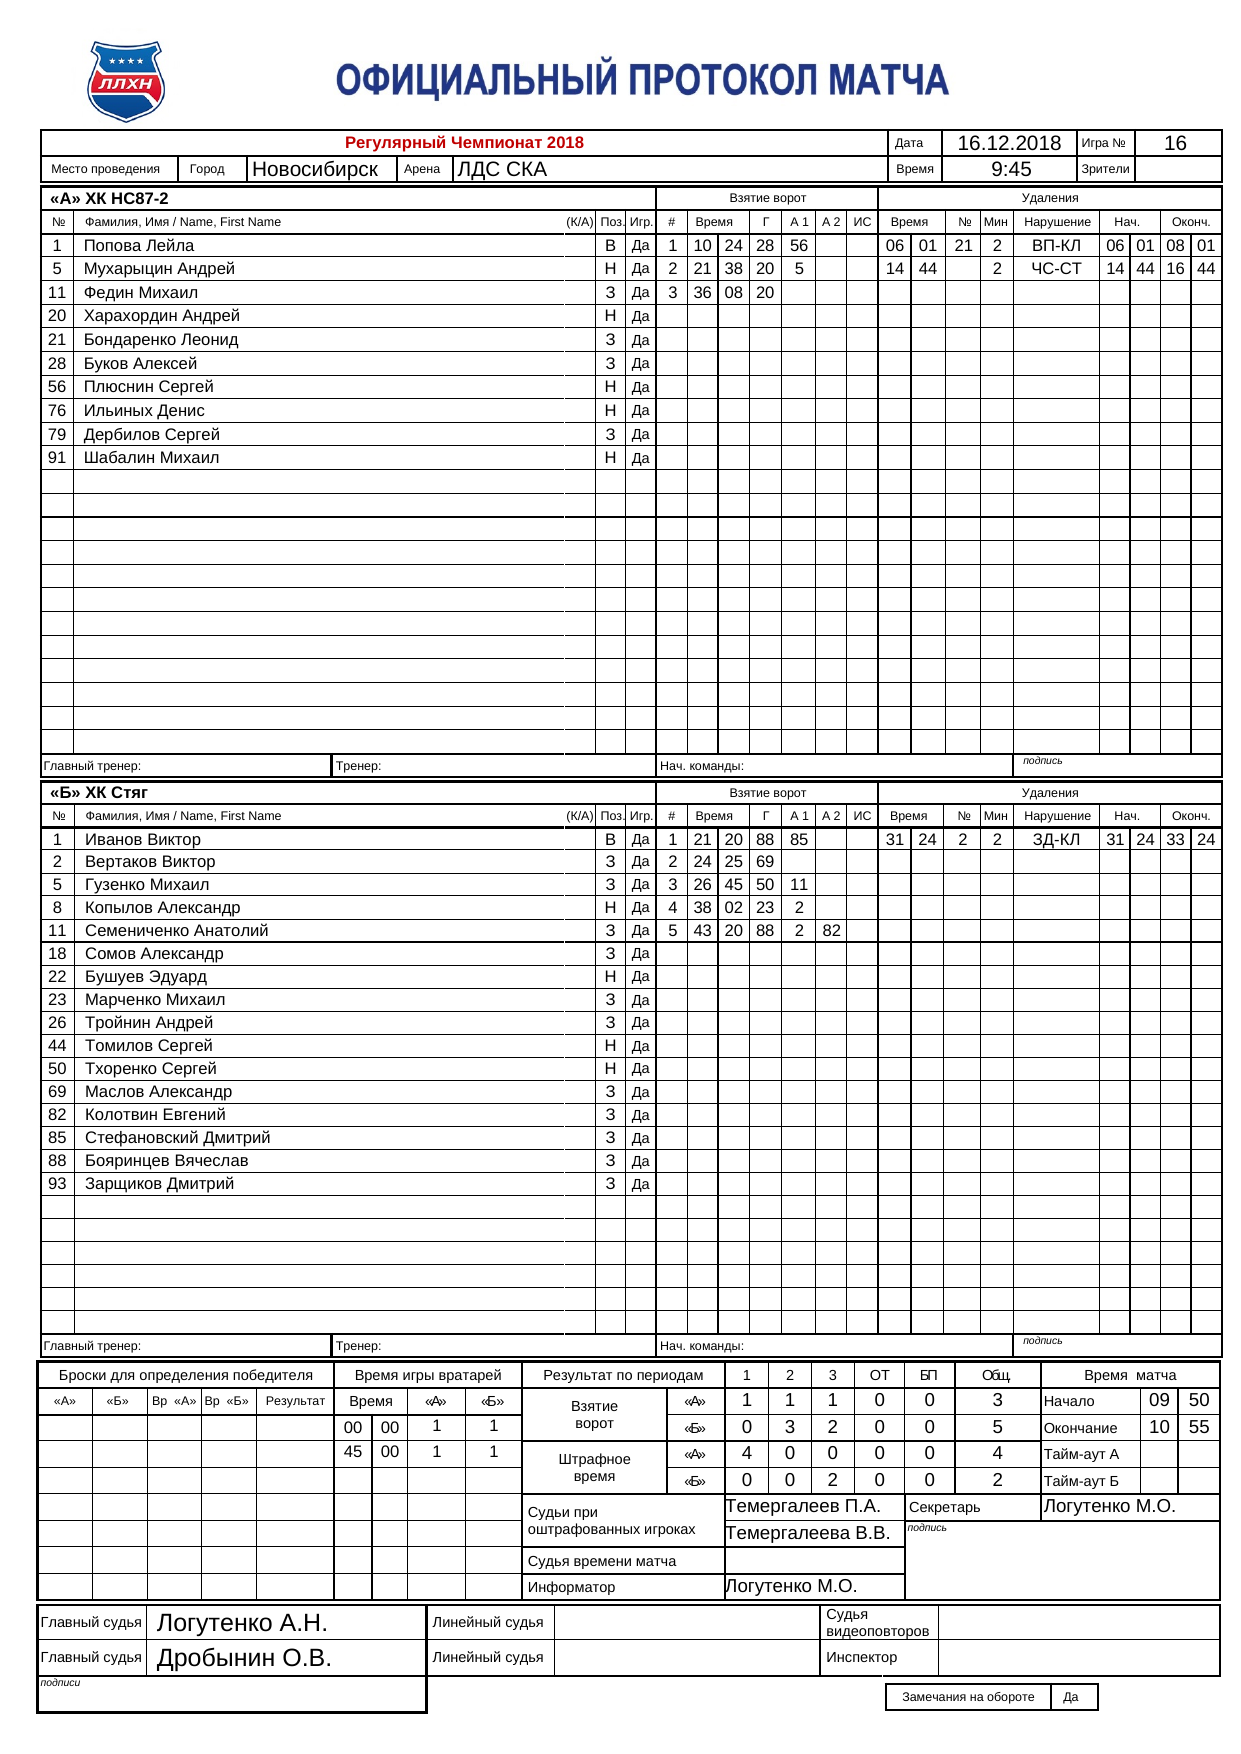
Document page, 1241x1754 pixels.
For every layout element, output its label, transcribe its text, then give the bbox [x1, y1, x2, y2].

table_cell [1100, 989, 1129, 1011]
table_cell [596, 588, 625, 611]
table_cell [657, 636, 687, 658]
table_cell [75, 1242, 564, 1264]
table_cell [657, 1196, 687, 1218]
table_cell [912, 376, 945, 398]
table_cell [946, 730, 980, 753]
table_cell [335, 1468, 371, 1493]
table_cell [719, 636, 749, 658]
table_cell [257, 1494, 333, 1520]
table_cell [719, 1265, 749, 1287]
table_cell [626, 541, 655, 564]
table_cell [1192, 305, 1221, 327]
table_cell [565, 1035, 595, 1057]
table_cell [1014, 565, 1099, 587]
table_header Удаления [879, 783, 1221, 803]
table_cell [782, 683, 815, 706]
table_cell [202, 1521, 256, 1546]
table_cell Вр «Б» [202, 1389, 256, 1413]
table_cell [944, 1104, 980, 1126]
table_cell 4 [657, 896, 687, 918]
table_cell [93, 1521, 147, 1546]
table_cell [596, 541, 625, 564]
table_cell [657, 966, 687, 987]
table_cell [1161, 1173, 1190, 1195]
table_cell [1131, 636, 1160, 658]
table_cell [688, 399, 717, 422]
table_cell [1131, 305, 1160, 327]
table_cell [39, 1521, 92, 1546]
table_cell Мин [981, 211, 1013, 233]
table_cell [688, 1173, 717, 1195]
table_cell [74, 565, 564, 587]
table_cell 23 [42, 989, 74, 1011]
table_cell [847, 588, 877, 611]
table_cell [816, 1035, 846, 1057]
table_cell [565, 612, 595, 634]
table_cell [657, 423, 687, 445]
table_cell [466, 1521, 521, 1546]
table_cell 01 [1131, 235, 1160, 256]
table_cell [1131, 541, 1160, 564]
table_cell [1161, 541, 1190, 564]
table_cell [944, 943, 980, 964]
table_cell Да [626, 281, 655, 303]
table_cell # [657, 211, 687, 233]
table_cell [847, 1150, 877, 1172]
table_cell [816, 1127, 846, 1149]
table_cell [1100, 943, 1129, 964]
table_cell [782, 1127, 815, 1149]
table_cell [1131, 1219, 1160, 1241]
table_cell [750, 1035, 781, 1057]
table_cell [42, 565, 73, 587]
table_cell [719, 730, 749, 753]
table_cell [1192, 612, 1221, 634]
table_cell [39, 1441, 92, 1467]
table_cell [1192, 683, 1221, 706]
table_cell [596, 730, 625, 753]
table_cell [1161, 683, 1190, 706]
table_cell [657, 943, 687, 964]
table_cell [148, 1574, 201, 1599]
table_cell В [596, 235, 625, 256]
table_cell 82 [816, 920, 846, 941]
table_cell [816, 707, 846, 729]
table_cell [750, 636, 781, 658]
table_cell [688, 494, 717, 516]
table_cell Н [596, 446, 625, 469]
table_cell [847, 494, 877, 516]
table_cell [782, 989, 815, 1011]
table_cell [257, 1574, 333, 1599]
table_cell Время [688, 805, 749, 826]
table_cell [596, 1311, 625, 1333]
table_cell ИС [847, 211, 877, 233]
table_cell [944, 966, 980, 987]
table_cell [750, 1242, 781, 1264]
table_cell 0 [769, 1442, 811, 1467]
table_cell [750, 1265, 781, 1287]
table_cell 44 [1192, 257, 1221, 280]
table_cell 5 [42, 874, 74, 895]
table_cell [782, 565, 815, 587]
table_cell [750, 989, 781, 1011]
table_cell [1192, 1150, 1221, 1172]
table_cell [946, 352, 980, 374]
table_cell [1192, 494, 1221, 516]
table_cell Информатор [523, 1575, 724, 1599]
table_cell [1014, 1265, 1099, 1287]
table_cell [75, 1311, 564, 1333]
table_cell 44 [42, 1035, 74, 1057]
table_cell Бондаренко Леонид [74, 328, 564, 351]
table_cell [847, 257, 877, 280]
table_cell [981, 588, 1013, 611]
table_cell Бояринцев Вячеслав [75, 1150, 564, 1172]
table_cell [1131, 423, 1160, 445]
table_cell Темергалеева В.В. [726, 1521, 904, 1546]
table_cell Нач. команды: [657, 755, 1012, 776]
table_cell [202, 1547, 256, 1573]
table_cell [657, 470, 687, 493]
table_cell Да [626, 874, 655, 895]
table_cell [944, 1288, 980, 1310]
table_cell [719, 966, 749, 987]
table_cell [626, 636, 655, 658]
table_cell [981, 1219, 1013, 1241]
table_cell [373, 1494, 407, 1520]
table_cell 85 [42, 1127, 74, 1149]
table_cell Нарушение [1014, 805, 1099, 826]
table_cell 2 [981, 257, 1013, 280]
table_cell [912, 399, 945, 422]
table_cell [657, 659, 687, 682]
table_cell [408, 1468, 465, 1493]
table_cell [1014, 1173, 1099, 1195]
table_cell [1014, 707, 1099, 729]
table_cell [719, 1058, 749, 1079]
table_cell [1161, 281, 1190, 303]
table_cell [688, 305, 717, 327]
table_header Да [1052, 1685, 1097, 1709]
table_cell 50 [1179, 1389, 1219, 1413]
table_cell [565, 707, 595, 729]
table_cell [1131, 730, 1160, 753]
table_cell [555, 1606, 819, 1639]
table_cell [466, 1468, 521, 1493]
table_cell [1100, 612, 1129, 634]
table_cell [466, 1494, 521, 1520]
table_cell [74, 659, 564, 682]
table_cell 1 [726, 1389, 768, 1413]
table_cell [719, 541, 749, 564]
table_cell [688, 730, 717, 753]
table_cell [688, 989, 717, 1011]
table_cell [847, 423, 877, 445]
table_cell [39, 1416, 92, 1440]
table_cell [782, 1104, 815, 1126]
table_cell [944, 850, 980, 872]
table_cell [847, 541, 877, 564]
table_cell 06 [1100, 235, 1129, 256]
table_cell 2 [956, 1468, 1040, 1493]
table_cell 02 [719, 896, 749, 918]
table_cell [565, 328, 595, 351]
table_cell [939, 1606, 1219, 1639]
table_cell [596, 470, 625, 493]
table_cell [1161, 494, 1190, 516]
table_cell [944, 989, 980, 1011]
table_cell [816, 1265, 846, 1287]
table_cell [879, 636, 910, 658]
table_cell [1100, 730, 1129, 753]
table_cell [1100, 683, 1129, 706]
table_cell [42, 588, 73, 611]
table_cell [93, 1494, 147, 1520]
table_cell Да [626, 829, 655, 849]
table_cell Логутенко М.О. [726, 1575, 904, 1599]
table_cell [74, 470, 564, 493]
table_cell [1131, 896, 1160, 918]
table_cell 4 [726, 1442, 768, 1467]
table_cell [565, 399, 595, 422]
table_cell [946, 328, 980, 351]
table_cell [688, 518, 717, 540]
table_cell [657, 305, 687, 327]
table_cell 4 [956, 1442, 1040, 1467]
table_header Общ. [956, 1363, 1040, 1387]
table_cell [1014, 1242, 1099, 1264]
table_cell [879, 352, 910, 374]
table_cell [1192, 446, 1221, 469]
table_cell [1100, 352, 1129, 374]
table_cell «А» [39, 1389, 92, 1413]
table_cell Тхоренко Сергей [75, 1058, 564, 1079]
table_cell [1161, 1265, 1190, 1287]
table_cell [726, 1548, 904, 1573]
table_cell [944, 920, 980, 941]
table_cell [1161, 636, 1190, 658]
table_cell [1161, 565, 1190, 587]
table_cell [816, 399, 846, 422]
table_cell [657, 1288, 687, 1310]
table_cell [42, 1242, 74, 1264]
table_cell З [596, 423, 625, 445]
table_cell [912, 1173, 943, 1195]
table_cell [847, 1058, 877, 1079]
table_header Результат по периодам [523, 1363, 724, 1387]
table_cell [1161, 850, 1190, 872]
table_cell [782, 1196, 815, 1218]
table_cell [202, 1574, 256, 1599]
table_cell [912, 281, 945, 303]
table_cell 16 [1161, 257, 1190, 280]
table_cell [912, 943, 943, 964]
table_cell 69 [750, 850, 781, 872]
table_cell [688, 1150, 717, 1172]
table_cell [816, 1219, 846, 1241]
table_cell [1192, 874, 1221, 895]
table_cell 85 [782, 829, 815, 849]
table_cell [944, 1058, 980, 1079]
table_cell [257, 1441, 333, 1467]
table_cell [719, 1150, 749, 1172]
table_cell [1192, 1242, 1221, 1264]
table_cell [816, 376, 846, 398]
table_cell [944, 874, 980, 895]
table_cell [565, 1265, 595, 1287]
table_cell Главный судья [39, 1606, 146, 1639]
table_cell Маслов Александр [75, 1081, 564, 1103]
table_cell [816, 494, 846, 516]
table_cell [1161, 1219, 1190, 1241]
table_cell [719, 1081, 749, 1103]
table_cell [688, 1012, 717, 1033]
table_cell [626, 707, 655, 729]
table_cell [816, 1311, 846, 1333]
table_cell 3 [769, 1415, 811, 1440]
table_cell [657, 1173, 687, 1195]
table_cell [944, 1081, 980, 1103]
table_cell Копылов Александр [75, 896, 564, 918]
table_cell [719, 376, 749, 398]
table_cell [93, 1441, 147, 1467]
table_cell [74, 707, 564, 729]
table_cell Нач. [1100, 805, 1160, 826]
table_cell Дробынин О.В. [147, 1640, 425, 1675]
table_cell [912, 446, 945, 469]
table_cell [688, 423, 717, 445]
table_cell [565, 659, 595, 682]
table_cell Колотвин Евгений [75, 1104, 564, 1126]
table_cell [1131, 1012, 1160, 1033]
table_cell [373, 1521, 407, 1546]
table_cell Тайм-аут А [1042, 1441, 1140, 1467]
table_cell [688, 1035, 717, 1057]
table_cell [1014, 446, 1099, 469]
table_cell 20 [719, 920, 749, 941]
table_cell [1161, 1242, 1190, 1264]
table_cell [912, 1265, 943, 1287]
table_cell [148, 1468, 201, 1493]
table_cell [1161, 470, 1190, 493]
table_cell [912, 1150, 943, 1172]
table_cell [1100, 565, 1129, 587]
table_cell [719, 612, 749, 634]
table_cell Взятие ворот [523, 1389, 666, 1440]
table_cell [782, 612, 815, 634]
table_cell [816, 1012, 846, 1033]
table_cell [847, 235, 877, 256]
table_cell [1161, 352, 1190, 374]
table_header 2 [769, 1363, 811, 1387]
table_cell [74, 494, 564, 516]
table_cell [657, 1104, 687, 1126]
table_cell [657, 588, 687, 611]
table_cell [1192, 636, 1221, 658]
table_cell [1014, 1081, 1099, 1103]
table_cell Да [626, 943, 655, 964]
table_cell [912, 612, 945, 634]
table_cell [816, 829, 846, 849]
table_cell [657, 1150, 687, 1172]
table_cell 8 [42, 896, 74, 918]
table_cell Иванов Виктор [75, 829, 564, 849]
table_cell [1100, 328, 1129, 351]
table_cell [1161, 920, 1190, 941]
table_cell [1192, 659, 1221, 682]
table_cell [565, 636, 595, 658]
table_cell [42, 612, 73, 634]
table_cell [782, 281, 815, 303]
table_cell [466, 1547, 521, 1573]
table_cell [1100, 446, 1129, 469]
table_cell З [596, 874, 625, 895]
table_cell [981, 1196, 1013, 1218]
table_cell [1014, 1311, 1099, 1333]
table_cell [750, 1058, 781, 1079]
table_cell [816, 1058, 846, 1079]
table_cell 22 [42, 966, 74, 987]
table_cell Время [879, 805, 943, 826]
table_cell [816, 518, 846, 540]
table_cell [1131, 1035, 1160, 1057]
table_cell [688, 683, 717, 706]
table_cell [912, 1035, 943, 1057]
table_cell 2 [981, 235, 1013, 256]
table_cell [42, 683, 73, 706]
table_cell [981, 1311, 1013, 1333]
table_cell [1014, 328, 1099, 351]
table_cell [565, 1104, 595, 1126]
table_cell З [596, 1127, 625, 1149]
table_cell Фамилия, Имя / Name, First Name [75, 805, 565, 826]
table_cell [816, 850, 846, 872]
table_cell [1161, 1058, 1190, 1079]
table_cell 23 [750, 896, 781, 918]
table_cell [565, 920, 595, 941]
table_cell [879, 470, 910, 493]
table_cell [1179, 1468, 1219, 1493]
table_cell [1014, 1104, 1099, 1126]
table_cell Зрители [1078, 157, 1134, 181]
table_cell [981, 446, 1013, 469]
table_cell [1014, 989, 1099, 1011]
table_cell Бушуев Эдуард [75, 966, 564, 987]
table_cell [1100, 659, 1129, 682]
table_cell [1014, 730, 1099, 753]
table_cell [981, 1035, 1013, 1057]
table_cell [944, 1311, 980, 1333]
table_cell [148, 1521, 201, 1546]
table_cell [912, 423, 945, 445]
table_cell [912, 850, 943, 872]
table_cell Вертаков Виктор [75, 850, 564, 872]
table_cell [782, 850, 815, 872]
table_cell Харахордин Андрей [74, 305, 564, 327]
table_cell Главный судья [39, 1640, 146, 1675]
table_cell [1014, 966, 1099, 987]
table_cell [782, 659, 815, 682]
table_cell З [596, 352, 625, 374]
table_cell [42, 1311, 74, 1333]
table_cell [93, 1547, 147, 1573]
table_cell [657, 1058, 687, 1079]
table_cell [657, 399, 687, 422]
table_cell [847, 1219, 877, 1241]
table_cell 0 [855, 1468, 904, 1493]
table_cell [1131, 612, 1160, 634]
table_cell 50 [750, 874, 781, 895]
table_cell Мин [981, 805, 1013, 826]
table_cell 31 [1100, 829, 1129, 849]
table_cell Да [626, 376, 655, 398]
table_cell [782, 1150, 815, 1172]
table_cell [1161, 989, 1190, 1011]
table_cell 24 [912, 829, 943, 849]
table_cell [750, 659, 781, 682]
table_cell [408, 1494, 465, 1520]
table_cell 1 [769, 1389, 811, 1413]
table_cell [1179, 1441, 1219, 1467]
table_cell [596, 494, 625, 516]
table_cell 3 [657, 874, 687, 895]
table_cell [1192, 1265, 1221, 1287]
table_cell [719, 1035, 749, 1057]
table_cell [1100, 1196, 1129, 1218]
table_cell [1131, 966, 1160, 987]
table_cell [39, 1494, 92, 1520]
table_cell [981, 683, 1013, 706]
table_cell «А» [668, 1389, 724, 1413]
table_cell [946, 446, 980, 469]
table_cell [944, 1150, 980, 1172]
table_cell [1014, 943, 1099, 964]
table_header Время матча [1042, 1363, 1219, 1387]
table_cell [1192, 1058, 1221, 1079]
table_cell [816, 446, 846, 469]
table_cell [335, 1494, 371, 1520]
table_cell [565, 966, 595, 987]
table_cell [1100, 1104, 1129, 1126]
table_cell [981, 966, 1013, 987]
table_cell [565, 1058, 595, 1079]
table_cell [879, 1288, 910, 1310]
table_cell [879, 1242, 910, 1264]
table_cell 0 [769, 1468, 811, 1493]
table_cell [750, 376, 781, 398]
table_cell Да [626, 1104, 655, 1126]
table_cell 0 [855, 1442, 904, 1467]
table_cell Нач. команды: [657, 1335, 1012, 1356]
table_cell [373, 1468, 407, 1493]
table_cell [565, 1173, 595, 1195]
table_cell [657, 1127, 687, 1149]
table_cell [879, 1012, 910, 1033]
table_cell Тренер: [333, 755, 655, 776]
table_cell [1131, 518, 1160, 540]
table_cell [816, 1173, 846, 1195]
table_cell [946, 659, 980, 682]
table_cell [1192, 281, 1221, 303]
table_cell [626, 1219, 655, 1241]
table_cell [816, 281, 846, 303]
table_cell [782, 1058, 815, 1079]
table_cell [657, 683, 687, 706]
table_cell [1100, 541, 1129, 564]
table_cell Логутенко М.О. [1042, 1495, 1219, 1520]
table_cell [1131, 494, 1160, 516]
table_cell [1014, 541, 1099, 564]
table_cell [944, 1265, 980, 1287]
table_cell [816, 636, 846, 658]
table_header Дата [889, 131, 941, 155]
table_cell [565, 305, 595, 327]
table_cell [1014, 470, 1099, 493]
table_cell [782, 518, 815, 540]
table_cell [626, 612, 655, 634]
table_cell [626, 588, 655, 611]
table_cell Н [596, 376, 625, 398]
table_cell З [596, 1012, 625, 1033]
table_cell [981, 707, 1013, 729]
table_cell [74, 636, 564, 658]
table_cell [1161, 1127, 1190, 1149]
table_cell 1 [657, 235, 687, 256]
table_cell Результат [257, 1389, 333, 1413]
table_cell Да [626, 1173, 655, 1195]
table_cell [565, 850, 595, 872]
table_cell [1131, 707, 1160, 729]
table_cell 38 [688, 896, 717, 918]
table_cell [879, 328, 910, 351]
table_cell [257, 1468, 333, 1493]
table_cell [688, 470, 717, 493]
table_cell [596, 1288, 625, 1310]
table_cell [1100, 494, 1129, 516]
table_cell [750, 588, 781, 611]
table_cell [816, 896, 846, 918]
table_cell [879, 659, 910, 682]
table_cell [1014, 659, 1099, 682]
table_header 1 [726, 1363, 768, 1387]
table_cell [847, 874, 877, 895]
table_cell 44 [912, 257, 945, 280]
table_cell Сомов Александр [75, 943, 564, 964]
table_cell [816, 730, 846, 753]
table_cell [879, 423, 910, 445]
table_header «Б» ХК Стяг [42, 783, 655, 803]
table_cell [750, 943, 781, 964]
table_cell [782, 966, 815, 987]
table_cell [981, 518, 1013, 540]
table_cell 0 [905, 1415, 954, 1440]
table_cell [981, 352, 1013, 374]
table_cell [847, 565, 877, 587]
table_cell [816, 352, 846, 374]
table_cell Главный тренер: [42, 755, 330, 776]
table_cell [335, 1521, 371, 1546]
table_cell [42, 636, 73, 658]
table_cell [879, 1081, 910, 1103]
table_cell [946, 257, 980, 280]
table_cell [1161, 1081, 1190, 1103]
table_cell Шабалин Михаил [74, 446, 564, 469]
table_cell [946, 565, 980, 587]
table_cell [981, 1012, 1013, 1033]
table_cell [1100, 1173, 1129, 1195]
table_cell [1014, 636, 1099, 658]
table_cell [565, 1081, 595, 1103]
table_cell 5 [657, 920, 687, 941]
table_cell Оконч. [1161, 805, 1221, 826]
table_cell Н [596, 399, 625, 422]
table_cell [1100, 1242, 1129, 1264]
table_cell [1131, 565, 1160, 587]
table_cell [782, 328, 815, 351]
table_cell [946, 281, 980, 303]
table_cell ЧС-СТ [1014, 257, 1099, 280]
table_cell [981, 896, 1013, 918]
table_cell 45 [719, 874, 749, 895]
table_cell [847, 470, 877, 493]
table_cell [626, 683, 655, 706]
table_cell Оконч. [1161, 211, 1221, 233]
table_cell [1192, 707, 1221, 729]
table_cell [750, 1311, 781, 1333]
table_cell [944, 896, 980, 918]
table_cell [688, 1265, 717, 1287]
table_cell [1161, 1104, 1190, 1126]
table_cell [596, 707, 625, 729]
table_cell [1192, 376, 1221, 398]
table_cell Зарщиков Дмитрий [75, 1173, 564, 1195]
table_cell [565, 423, 595, 445]
table_cell 0 [905, 1442, 954, 1467]
table_cell [719, 683, 749, 706]
table_cell [1014, 683, 1099, 706]
table_cell А 1 [782, 805, 815, 826]
table_cell [912, 518, 945, 540]
table_cell [719, 328, 749, 351]
table_cell [879, 565, 910, 587]
table_cell Да [626, 920, 655, 941]
table_cell З [596, 281, 625, 303]
table_cell [1100, 707, 1129, 729]
table_cell [1014, 494, 1099, 516]
table_cell [782, 943, 815, 964]
table_cell [1192, 989, 1221, 1011]
table_cell А 2 [816, 805, 846, 826]
table_cell 1 [466, 1416, 521, 1440]
table_cell [750, 446, 781, 469]
table_cell Да [626, 399, 655, 422]
table_cell [688, 565, 717, 587]
table_cell [912, 683, 945, 706]
table_cell [816, 235, 846, 256]
table_cell [847, 376, 877, 398]
table_cell [912, 1242, 943, 1264]
table_cell [565, 1242, 595, 1264]
table_cell [1136, 157, 1221, 181]
table_cell 01 [912, 235, 945, 256]
table_cell [1192, 1173, 1221, 1195]
table_cell [946, 470, 980, 493]
table_cell З [596, 850, 625, 872]
table_cell Семениченко Анатолий [75, 920, 564, 941]
table_cell Г [750, 805, 781, 826]
table_cell [688, 943, 717, 964]
table_cell [912, 305, 945, 327]
table_cell 1 [466, 1441, 521, 1467]
table_cell [1161, 966, 1190, 987]
table_cell [981, 920, 1013, 941]
table_cell [847, 707, 877, 729]
table_cell [879, 1311, 910, 1333]
table_cell [373, 1547, 407, 1573]
table_cell 11 [42, 281, 73, 303]
table_cell [688, 1196, 717, 1218]
table_cell 3 [657, 281, 687, 303]
table_cell 0 [726, 1415, 768, 1440]
table_cell 79 [42, 423, 73, 445]
table_cell [565, 376, 595, 398]
table_cell [42, 730, 73, 753]
table_cell [42, 1219, 74, 1241]
table_cell [565, 541, 595, 564]
table_cell Игр. [626, 211, 655, 233]
table_cell [1141, 1468, 1177, 1493]
table_cell [74, 541, 564, 564]
table_cell [750, 565, 781, 587]
table_cell [879, 683, 910, 706]
table_cell [93, 1468, 147, 1493]
table_cell Линейный судья [428, 1640, 554, 1675]
table_cell [879, 989, 910, 1011]
table_cell [981, 1058, 1013, 1079]
table_cell [981, 1288, 1013, 1310]
table_cell [912, 730, 945, 753]
table_cell [946, 376, 980, 398]
table_cell [847, 1127, 877, 1149]
table_cell [879, 707, 910, 729]
table_cell 88 [750, 920, 781, 941]
table_cell З [596, 328, 625, 351]
table_cell Инспектор [821, 1640, 938, 1675]
table_cell Мухарыцин Андрей [74, 257, 564, 280]
table_cell Да [626, 896, 655, 918]
table_cell [408, 1547, 465, 1573]
table_cell Да [626, 235, 655, 256]
table_cell [1014, 612, 1099, 634]
table_cell [879, 281, 910, 303]
table_cell 21 [688, 257, 717, 280]
table_cell Начало [1042, 1389, 1140, 1413]
table_cell Да [626, 1058, 655, 1079]
table_cell [946, 612, 980, 634]
table_cell [816, 305, 846, 327]
table_cell Город [179, 157, 246, 181]
table_cell [879, 850, 910, 872]
table_cell Марченко Михаил [75, 989, 564, 1011]
table_cell [1131, 1173, 1160, 1195]
table_cell [944, 1173, 980, 1195]
table_header Удаления [879, 188, 1221, 209]
table_cell [1192, 1081, 1221, 1103]
table_cell [981, 399, 1013, 422]
table_cell [1100, 1265, 1129, 1287]
table_cell [750, 494, 781, 516]
table_cell [688, 541, 717, 564]
table_cell [946, 305, 980, 327]
table_cell [657, 1081, 687, 1103]
table_cell 24 [1131, 829, 1160, 849]
table_cell Да [626, 1012, 655, 1033]
table_cell [657, 1311, 687, 1333]
table_cell Да [626, 352, 655, 374]
table_cell [202, 1416, 256, 1440]
table_cell [202, 1441, 256, 1467]
table_cell 14 [1100, 257, 1129, 280]
table_header Игра № [1078, 131, 1134, 155]
table_cell [879, 1196, 910, 1218]
table_cell [782, 376, 815, 398]
table_cell [657, 328, 687, 351]
table_cell [816, 1196, 846, 1218]
table_cell [1100, 1127, 1129, 1149]
table_cell [93, 1416, 147, 1440]
table_cell [981, 989, 1013, 1011]
table_cell # [657, 805, 687, 826]
table_cell [1192, 518, 1221, 540]
table_cell [944, 1219, 980, 1241]
table_cell [596, 518, 625, 540]
table_cell [1131, 1127, 1160, 1149]
table_cell [946, 683, 980, 706]
table_cell 0 [812, 1442, 854, 1467]
table_cell [257, 1547, 333, 1573]
table_cell [847, 612, 877, 634]
table_cell [565, 730, 595, 753]
table_cell [816, 1081, 846, 1103]
table_cell Г [750, 211, 781, 233]
table_cell Буков Алексей [74, 352, 564, 374]
table_cell [719, 1127, 749, 1149]
table_cell [912, 494, 945, 516]
table_cell [782, 494, 815, 516]
table_cell 2 [981, 829, 1013, 849]
table_cell [883, 1677, 1220, 1681]
picture [5, 28, 1179, 129]
table_cell [847, 896, 877, 918]
table_cell [1131, 1288, 1160, 1310]
table_cell [1131, 588, 1160, 611]
table_cell [782, 1012, 815, 1033]
table_cell 20 [750, 257, 781, 280]
table_cell [1192, 1035, 1221, 1057]
table_cell [750, 328, 781, 351]
table_cell [657, 989, 687, 1011]
table_cell 20 [42, 305, 73, 327]
table_cell [847, 305, 877, 327]
table_cell [719, 1012, 749, 1033]
table_cell 43 [688, 920, 717, 941]
table_cell [1131, 850, 1160, 872]
table_header Время игры вратарей [335, 1363, 521, 1387]
table_cell Ильиных Денис [74, 399, 564, 422]
table_cell [1192, 730, 1221, 753]
table_cell [148, 1441, 201, 1467]
table_cell Да [626, 1127, 655, 1149]
table_cell [879, 588, 910, 611]
table_cell 1 [657, 829, 687, 849]
table_cell [626, 1196, 655, 1218]
table_cell [39, 1574, 92, 1599]
table_cell [912, 874, 943, 895]
table_cell [657, 494, 687, 516]
table_cell [847, 920, 877, 941]
table_cell [1014, 896, 1099, 918]
table_cell [1100, 305, 1129, 327]
table_cell [657, 376, 687, 398]
table_cell [1192, 1311, 1221, 1333]
table_cell [688, 1104, 717, 1126]
table_cell [596, 612, 625, 634]
table_cell [946, 423, 980, 445]
table_cell [912, 989, 943, 1011]
table_cell [1014, 920, 1099, 941]
table_cell 44 [1131, 257, 1160, 280]
table_cell [879, 1265, 910, 1287]
table_cell [1014, 874, 1099, 895]
table_cell 2 [812, 1468, 854, 1493]
table_cell [750, 1012, 781, 1033]
table_cell 26 [42, 1012, 74, 1033]
table_cell [847, 328, 877, 351]
table_cell Окончание [1042, 1415, 1140, 1440]
table_cell 11 [782, 874, 815, 895]
table_cell [688, 1311, 717, 1333]
table_cell [565, 1150, 595, 1172]
table_cell [816, 612, 846, 634]
table_cell [847, 446, 877, 469]
table_cell [1161, 328, 1190, 351]
table_cell З [596, 1081, 625, 1103]
table_cell В [596, 829, 625, 849]
table_cell [879, 518, 910, 540]
table_cell [981, 1265, 1013, 1287]
table_cell [1192, 588, 1221, 611]
table_cell [750, 1104, 781, 1126]
table_cell [565, 281, 595, 303]
table_cell [42, 1288, 74, 1310]
table_cell Главный тренер: [42, 1335, 330, 1356]
table_cell [1131, 874, 1160, 895]
table_cell [944, 1242, 980, 1264]
table_cell [750, 1127, 781, 1149]
table_cell [782, 446, 815, 469]
table_cell 1 [42, 829, 74, 849]
table_cell [596, 636, 625, 658]
table_cell [257, 1521, 333, 1546]
table_cell [719, 399, 749, 422]
table_cell [879, 920, 910, 941]
table_cell [626, 1265, 655, 1287]
table_cell 0 [905, 1468, 954, 1493]
table_cell [1192, 943, 1221, 964]
table_cell [335, 1574, 371, 1599]
table_cell [688, 636, 717, 658]
table_cell [565, 1311, 595, 1333]
table_cell [750, 352, 781, 374]
table_cell [719, 1196, 749, 1218]
table_cell [847, 1242, 877, 1264]
table_cell 88 [42, 1150, 74, 1172]
table_cell (К/А) [565, 805, 595, 826]
table_cell [1014, 1127, 1099, 1149]
table_cell [944, 1127, 980, 1149]
table_cell «А» [408, 1389, 465, 1413]
table_cell [879, 1104, 910, 1126]
table_cell [750, 470, 781, 493]
table_cell [466, 1574, 521, 1599]
table_cell Н [596, 305, 625, 327]
table_cell [981, 1104, 1013, 1126]
table_cell [782, 636, 815, 658]
table_cell [626, 1311, 655, 1333]
table_cell [565, 896, 595, 918]
table_cell [657, 518, 687, 540]
table_cell [847, 1012, 877, 1033]
table_cell Да [626, 1150, 655, 1172]
table_cell [847, 989, 877, 1011]
table_cell [1100, 966, 1129, 987]
table_cell [688, 612, 717, 634]
table_cell (К/А) [565, 211, 595, 233]
table_cell 56 [42, 376, 73, 398]
table_cell 55 [1179, 1415, 1219, 1440]
table_cell 3 [956, 1389, 1040, 1413]
table_cell [1100, 850, 1129, 872]
table_cell [202, 1494, 256, 1520]
table_cell [782, 1081, 815, 1103]
table_cell [257, 1416, 333, 1440]
table_cell Н [596, 257, 625, 280]
table_cell 2 [657, 850, 687, 872]
table_cell [657, 1219, 687, 1241]
table_cell [596, 1242, 625, 1264]
table_header ОТ [855, 1363, 904, 1387]
table_cell [1100, 1081, 1129, 1103]
table_cell Да [626, 966, 655, 987]
table_cell 69 [42, 1081, 74, 1103]
table_cell [565, 1127, 595, 1149]
table_cell [1161, 707, 1190, 729]
table_cell З [596, 989, 625, 1011]
table_cell [1192, 1104, 1221, 1126]
table_cell подпись [906, 1522, 1219, 1599]
table_cell [1131, 352, 1160, 374]
table_cell [719, 518, 749, 540]
table_cell [946, 541, 980, 564]
table_cell [1131, 943, 1160, 964]
table_cell [879, 1035, 910, 1057]
table_cell [750, 683, 781, 706]
table_cell [565, 352, 595, 374]
table_cell [879, 1173, 910, 1195]
table_cell [847, 730, 877, 753]
table_cell [1161, 1288, 1190, 1310]
table_cell [1192, 920, 1221, 941]
table_cell [688, 328, 717, 351]
table_cell [816, 1104, 846, 1126]
table_cell [688, 1127, 717, 1149]
table_cell [1131, 446, 1160, 469]
table_header БП [905, 1363, 954, 1387]
table_cell [75, 1219, 564, 1241]
table_cell 20 [750, 281, 781, 303]
table_cell [981, 494, 1013, 516]
table_cell Штрафное время [523, 1442, 666, 1493]
table_cell [596, 683, 625, 706]
table_cell подпись [1014, 1335, 1221, 1356]
table_cell [1100, 470, 1129, 493]
table_cell [719, 1104, 749, 1126]
table_cell [626, 470, 655, 493]
table_cell [1192, 850, 1221, 872]
table_cell [750, 730, 781, 753]
table_cell «Б» [93, 1389, 147, 1413]
table_cell [879, 1219, 910, 1241]
table_cell [750, 707, 781, 729]
table_cell [719, 1219, 749, 1241]
table_cell 2 [944, 829, 980, 849]
table_cell Логутенко А.Н. [147, 1606, 425, 1639]
table_cell Время [879, 211, 945, 233]
table_cell [626, 518, 655, 540]
table_cell [750, 1288, 781, 1310]
table_cell [847, 1288, 877, 1310]
table_cell [565, 1288, 595, 1310]
table_cell Вр «А» [148, 1389, 201, 1413]
table_cell [719, 989, 749, 1011]
table_cell 10 [688, 235, 717, 256]
table_cell [750, 1219, 781, 1241]
table_cell 14 [879, 257, 910, 280]
table_cell [782, 730, 815, 753]
table_cell [565, 494, 595, 516]
table_cell 93 [42, 1173, 74, 1195]
table_cell [1014, 1219, 1099, 1241]
table_cell [946, 399, 980, 422]
table_cell [782, 1242, 815, 1264]
table_cell [565, 235, 595, 256]
table_cell [42, 518, 73, 540]
table_cell [912, 896, 943, 918]
table_cell Н [596, 1035, 625, 1057]
table_cell [816, 1242, 846, 1264]
table_cell [847, 281, 877, 303]
table_cell Тренер: [333, 1335, 655, 1356]
table_cell [657, 565, 687, 587]
table_cell 2 [657, 257, 687, 280]
table_cell 5 [956, 1415, 1040, 1440]
table_cell [1099, 1682, 1220, 1711]
table_cell [847, 683, 877, 706]
table_cell [847, 829, 877, 849]
table_cell [1100, 1058, 1129, 1079]
table_cell [912, 1081, 943, 1103]
table_cell [719, 446, 749, 469]
table_cell 2 [782, 896, 815, 918]
table_cell [1014, 423, 1099, 445]
table_cell Судья видеоповторов [821, 1606, 938, 1639]
table_cell [816, 874, 846, 895]
table_cell 28 [750, 235, 781, 256]
table_cell [1014, 1058, 1099, 1079]
table_cell [981, 636, 1013, 658]
table_cell [42, 659, 73, 682]
table_cell [1161, 874, 1190, 895]
table_cell [879, 943, 910, 964]
table_cell [782, 1311, 815, 1333]
table_cell [335, 1547, 371, 1573]
table_cell [719, 659, 749, 682]
table_cell [879, 376, 910, 398]
table_cell [782, 399, 815, 422]
table_cell [1131, 328, 1160, 351]
table_cell [1192, 966, 1221, 987]
table_cell [912, 1288, 943, 1310]
table_cell [42, 1265, 74, 1287]
table_cell 91 [42, 446, 73, 469]
table_cell «Б » [466, 1389, 521, 1413]
table_cell [1100, 1288, 1129, 1310]
table_cell [847, 352, 877, 374]
table_cell [428, 1677, 882, 1711]
table_cell [688, 1081, 717, 1103]
table_cell [912, 352, 945, 374]
table_cell [912, 588, 945, 611]
table_cell [565, 446, 595, 469]
table_cell [1131, 1104, 1160, 1126]
table_cell подпись [1014, 755, 1221, 776]
table_cell [981, 423, 1013, 445]
table_cell Фамилия, Имя / Name, First Name [74, 211, 565, 233]
table_cell [1131, 376, 1160, 398]
table_cell [750, 1081, 781, 1103]
table_cell [1192, 328, 1221, 351]
table_cell [782, 1265, 815, 1287]
table_cell [657, 1035, 687, 1057]
table_cell [565, 518, 595, 540]
table_cell 0 [855, 1389, 904, 1413]
table_cell [981, 850, 1013, 872]
table_cell [946, 494, 980, 516]
table_cell 21 [42, 328, 73, 351]
table_cell [1192, 896, 1221, 918]
table_cell Федин Михаил [74, 281, 564, 303]
table_cell [42, 707, 73, 729]
table_cell Да [626, 1035, 655, 1057]
table_cell 2 [782, 920, 815, 941]
table_cell [657, 352, 687, 374]
table_cell [75, 1265, 564, 1287]
table_cell [1100, 920, 1129, 941]
table_cell [719, 1242, 749, 1264]
table_cell [782, 352, 815, 374]
table_cell ЗД-КЛ [1014, 829, 1099, 849]
table_cell Дербилов Сергей [74, 423, 564, 445]
table_cell [981, 612, 1013, 634]
table_cell [912, 1058, 943, 1079]
table_cell [912, 541, 945, 564]
table_cell ВП-КЛ [1014, 235, 1099, 256]
table_cell [816, 943, 846, 964]
table_cell 88 [750, 829, 781, 849]
table_cell [782, 1288, 815, 1310]
table_cell подписи [39, 1677, 425, 1711]
table_cell [408, 1521, 465, 1546]
table_cell [408, 1574, 465, 1599]
table_cell [946, 636, 980, 658]
table_cell 10 [1141, 1415, 1177, 1440]
table_cell [847, 1035, 877, 1057]
table_cell [1014, 399, 1099, 422]
table_cell [981, 730, 1013, 753]
table_cell [782, 1219, 815, 1241]
table_cell [1161, 1196, 1190, 1218]
table_cell [1100, 874, 1129, 895]
table_cell [1161, 518, 1190, 540]
table_cell Да [626, 305, 655, 327]
table_cell Время [889, 157, 941, 181]
table_cell [782, 1035, 815, 1057]
table_cell [74, 518, 564, 540]
table_cell [847, 850, 877, 872]
table_cell Н [596, 1058, 625, 1079]
table_cell [847, 636, 877, 658]
table_cell [944, 1196, 980, 1218]
table_cell [750, 1150, 781, 1172]
table_cell 1 [812, 1389, 854, 1413]
table_cell [74, 612, 564, 634]
table_cell [879, 874, 910, 895]
table_cell 1 [42, 235, 73, 256]
table_cell [42, 1196, 74, 1218]
table_cell [202, 1468, 256, 1493]
table_cell [688, 352, 717, 374]
table_cell [565, 1219, 595, 1241]
table_cell [981, 874, 1013, 895]
table_cell [74, 730, 564, 753]
table_cell З [596, 920, 625, 941]
table_cell [912, 707, 945, 729]
table_cell [981, 1173, 1013, 1195]
table_cell [565, 1012, 595, 1033]
table_cell 1 [408, 1416, 465, 1440]
table_cell [879, 1058, 910, 1079]
table_cell [565, 1196, 595, 1218]
table_cell ИС [847, 805, 877, 826]
table_header Замечания на обороте [887, 1685, 1050, 1709]
table_cell [1100, 1150, 1129, 1172]
table_cell [1161, 399, 1190, 422]
table_cell [981, 305, 1013, 327]
table_cell [596, 565, 625, 587]
table_cell 45 [335, 1441, 371, 1467]
table_cell [565, 829, 595, 849]
table_cell [1161, 896, 1190, 918]
table_cell Н [596, 896, 625, 918]
table_cell [688, 1242, 717, 1264]
table_cell [626, 1242, 655, 1264]
table_cell [1141, 1441, 1177, 1467]
table_cell [688, 1288, 717, 1310]
table_cell [1161, 1311, 1190, 1333]
table_cell [879, 305, 910, 327]
table_cell [719, 943, 749, 964]
table_cell ЛДС СКА [454, 157, 887, 181]
table_cell [750, 1196, 781, 1218]
table_cell [1161, 588, 1190, 611]
table_cell [148, 1494, 201, 1520]
table_cell [565, 565, 595, 587]
table_cell Линейный судья [428, 1606, 554, 1639]
table_cell [75, 1196, 564, 1218]
table_cell [1192, 352, 1221, 374]
table_cell [1192, 1012, 1221, 1033]
table_cell [1131, 659, 1160, 682]
table_cell [1131, 920, 1160, 941]
table_cell [879, 896, 910, 918]
table_cell [1131, 1081, 1160, 1103]
table_cell [93, 1574, 147, 1599]
table_cell 0 [905, 1389, 954, 1413]
table_cell [1014, 376, 1099, 398]
table_cell [1100, 423, 1129, 445]
table_cell [879, 541, 910, 564]
table_cell З [596, 943, 625, 964]
table_cell [1131, 399, 1160, 422]
table_cell [912, 565, 945, 587]
table_cell 24 [1192, 829, 1221, 849]
table_cell [912, 966, 943, 987]
table_cell [719, 352, 749, 374]
table_cell 24 [688, 850, 717, 872]
table_cell [1014, 1150, 1099, 1172]
table_cell [816, 1150, 846, 1172]
table_cell [1100, 281, 1129, 303]
table_cell [657, 612, 687, 634]
table_cell [719, 707, 749, 729]
table_cell [750, 518, 781, 540]
table_cell 01 [1192, 235, 1221, 256]
table_cell [1161, 423, 1190, 445]
table_cell [816, 989, 846, 1011]
table_cell [565, 943, 595, 964]
table_cell 33 [1161, 829, 1190, 849]
table_cell [688, 588, 717, 611]
table_cell З [596, 1173, 625, 1195]
table_cell [912, 328, 945, 351]
table_cell Время [688, 211, 749, 233]
table_cell [782, 588, 815, 611]
table_cell [626, 730, 655, 753]
table_cell 20 [719, 829, 749, 849]
table_cell [148, 1547, 201, 1573]
table_cell [1131, 1058, 1160, 1079]
table_cell 06 [879, 235, 910, 256]
table_cell [847, 399, 877, 422]
table_cell [1100, 1311, 1129, 1333]
table_cell Поз. [596, 805, 625, 826]
table_cell [981, 565, 1013, 587]
table_cell [816, 328, 846, 351]
table_cell [912, 1219, 943, 1241]
table_cell [719, 494, 749, 516]
table_header Взятие ворот [657, 783, 877, 803]
table_cell Игр. [626, 805, 655, 826]
table_cell [74, 588, 564, 611]
table_cell Судьи при оштрафованных игроках [523, 1495, 724, 1546]
table_cell [847, 1196, 877, 1218]
table_cell [74, 683, 564, 706]
table_cell [657, 707, 687, 729]
table_cell Да [626, 423, 655, 445]
table_cell Томилов Сергей [75, 1035, 564, 1057]
table_header 3 [812, 1363, 854, 1387]
table_cell [1014, 588, 1099, 611]
table_cell [1161, 305, 1190, 327]
table_cell [719, 470, 749, 493]
table_cell [1100, 588, 1129, 611]
table_cell [946, 518, 980, 540]
table_cell [750, 541, 781, 564]
table_cell [782, 541, 815, 564]
table_cell [1161, 612, 1190, 634]
table_cell [1100, 1035, 1129, 1057]
table_cell [657, 1012, 687, 1033]
table_cell [42, 541, 73, 564]
table_cell А 2 [816, 211, 846, 233]
table_cell № [42, 805, 74, 826]
table_cell [39, 1468, 92, 1493]
table_cell [981, 281, 1013, 303]
table_cell [879, 1150, 910, 1172]
table_cell [981, 659, 1013, 682]
table_cell [981, 1150, 1013, 1172]
table_cell [816, 683, 846, 706]
table_cell Темергалеев П.А. [726, 1495, 904, 1520]
table_cell «Б» [668, 1415, 724, 1440]
table_cell [688, 659, 717, 682]
table_cell [1014, 1012, 1099, 1033]
table_cell [1161, 1012, 1190, 1033]
table_cell Да [626, 1081, 655, 1103]
table_cell [816, 470, 846, 493]
table_cell 76 [42, 399, 73, 422]
table_cell [1014, 518, 1099, 540]
table_cell Нач. [1100, 211, 1160, 233]
table_cell [912, 470, 945, 493]
table_cell [148, 1416, 201, 1440]
table_cell [1192, 1127, 1221, 1149]
table_cell Гузенко Михаил [75, 874, 564, 895]
table_cell 24 [719, 235, 749, 256]
table_cell 00 [335, 1416, 371, 1440]
table_cell Место проведения [42, 157, 177, 181]
table_cell Арена [398, 157, 452, 181]
table_cell [719, 565, 749, 587]
table_cell [1192, 423, 1221, 445]
table_cell [912, 1104, 943, 1126]
table_cell 36 [688, 281, 717, 303]
table_cell 00 [373, 1416, 407, 1440]
table_cell 56 [782, 235, 815, 256]
table_cell [565, 874, 595, 895]
table_cell «Б» [668, 1468, 724, 1493]
table_cell 08 [1161, 235, 1190, 256]
table_cell [879, 612, 910, 634]
table_cell [816, 1288, 846, 1310]
table_cell Новосибирск [248, 157, 396, 181]
table_cell [944, 1012, 980, 1033]
table_header 16.12.2018 [943, 131, 1076, 155]
table_cell [847, 1104, 877, 1126]
table_cell № [42, 211, 73, 233]
table_cell [626, 494, 655, 516]
table_cell [879, 730, 910, 753]
table_cell [657, 541, 687, 564]
table_cell [1131, 281, 1160, 303]
table_cell [1014, 1288, 1099, 1310]
table_cell [565, 257, 595, 280]
table_cell [565, 989, 595, 1011]
table_cell [596, 1265, 625, 1287]
table_cell [750, 966, 781, 987]
table_cell [596, 1196, 625, 1218]
table_cell [912, 1311, 943, 1333]
table_cell Судья времени матча [523, 1548, 724, 1573]
table_cell [1014, 1196, 1099, 1218]
table_cell [847, 966, 877, 987]
table_cell [847, 943, 877, 964]
table_cell [626, 1288, 655, 1310]
table_cell [981, 541, 1013, 564]
table_cell [981, 1081, 1013, 1103]
table_cell [782, 423, 815, 445]
table_cell [596, 1219, 625, 1241]
table_cell [912, 920, 943, 941]
table_cell [1131, 1150, 1160, 1172]
table_cell [719, 1288, 749, 1310]
table_header Взятие ворот [657, 188, 877, 209]
table_cell 21 [688, 829, 717, 849]
table_cell [1192, 1219, 1221, 1241]
table_cell [847, 518, 877, 540]
table_cell Время [335, 1389, 407, 1413]
table_cell 25 [719, 850, 749, 872]
table_cell З [596, 1150, 625, 1172]
table_cell [1014, 352, 1099, 374]
table_cell [373, 1574, 407, 1599]
table_cell [719, 1173, 749, 1195]
table_cell 0 [726, 1468, 768, 1493]
table_cell № [944, 805, 980, 826]
table_cell [750, 612, 781, 634]
table_cell Поз. [596, 211, 625, 233]
table_header Регулярный Чемпионат 2018 [42, 131, 887, 155]
table_cell Тройнин Андрей [75, 1012, 564, 1033]
table_cell [688, 446, 717, 469]
table_cell [750, 305, 781, 327]
table_cell [1161, 1035, 1190, 1057]
table_cell [42, 494, 73, 516]
table_cell [1100, 896, 1129, 918]
table_cell [782, 305, 815, 327]
table_cell [1161, 1150, 1190, 1172]
table_cell «А» [668, 1442, 724, 1467]
table_cell [657, 1242, 687, 1264]
table_cell [1161, 376, 1190, 398]
table_cell [75, 1288, 564, 1310]
table_cell [847, 1265, 877, 1287]
table_cell [939, 1640, 1219, 1675]
table_cell [782, 470, 815, 493]
table_cell 9:45 [943, 157, 1076, 181]
table_cell Да [626, 446, 655, 469]
table_cell [847, 1311, 877, 1333]
table_cell 31 [879, 829, 910, 849]
table_cell [750, 1173, 781, 1195]
table_cell 50 [42, 1058, 74, 1079]
table_cell [719, 1311, 749, 1333]
table_cell [555, 1640, 819, 1675]
table_cell [719, 588, 749, 611]
table_cell [719, 305, 749, 327]
table_cell [657, 446, 687, 469]
table_cell [912, 1012, 943, 1033]
table_cell 18 [42, 943, 74, 964]
table_cell [879, 494, 910, 516]
table_cell [1100, 399, 1129, 422]
table_cell Да [626, 257, 655, 280]
table_cell [1014, 305, 1099, 327]
table_cell [816, 588, 846, 611]
table_cell 1 [408, 1441, 465, 1467]
table_cell [1192, 399, 1221, 422]
table_cell А 1 [782, 211, 815, 233]
table_cell [1161, 943, 1190, 964]
table_cell [1100, 1012, 1129, 1033]
table_cell 21 [946, 235, 980, 256]
table_cell № [946, 211, 980, 233]
table_cell [1131, 1196, 1160, 1218]
table_cell Да [626, 850, 655, 872]
table_cell [847, 659, 877, 682]
table_cell [750, 399, 781, 422]
table_cell 38 [719, 257, 749, 280]
table_cell [1131, 1265, 1160, 1287]
table_cell 5 [42, 257, 73, 280]
table_cell [1100, 518, 1129, 540]
table_cell [1131, 1242, 1160, 1264]
table_cell [1161, 659, 1190, 682]
table_cell [688, 1058, 717, 1079]
table_cell Плюснин Сергей [74, 376, 564, 398]
table_cell Секретарь [906, 1495, 1040, 1520]
table_header «А» ХК HC87-2 [42, 188, 655, 209]
table_cell [1014, 1035, 1099, 1057]
table_cell [816, 541, 846, 564]
table_cell [657, 1265, 687, 1287]
table_cell [816, 966, 846, 987]
table_cell [750, 423, 781, 445]
table_cell З [596, 1104, 625, 1126]
table_cell [944, 1035, 980, 1057]
table_cell [1100, 1219, 1129, 1241]
table_cell Стефановский Дмитрий [75, 1127, 564, 1149]
table_cell [1131, 683, 1160, 706]
table_cell [816, 257, 846, 280]
table_header Броски для определения победителя [39, 1363, 333, 1387]
table_cell Да [626, 989, 655, 1011]
table_cell [946, 707, 980, 729]
table_cell [688, 966, 717, 987]
table_cell [816, 423, 846, 445]
table_cell 28 [42, 352, 73, 374]
table_cell [657, 730, 687, 753]
table_cell [39, 1547, 92, 1573]
table_cell 11 [42, 920, 74, 941]
table_cell [981, 376, 1013, 398]
table_cell [847, 1173, 877, 1195]
table_cell [1161, 446, 1190, 469]
table_cell Тайм-аут Б [1042, 1468, 1140, 1493]
table_cell 5 [782, 257, 815, 280]
table_cell [981, 1242, 1013, 1264]
table_cell [596, 659, 625, 682]
table_cell 0 [855, 1415, 904, 1440]
table_cell [816, 565, 846, 587]
table_cell [912, 1196, 943, 1218]
table_cell [565, 470, 595, 493]
table_cell [1192, 1288, 1221, 1310]
table_cell [42, 470, 73, 493]
table_cell [981, 1127, 1013, 1149]
table_cell [688, 1219, 717, 1241]
table_cell [782, 1173, 815, 1195]
table_cell Да [626, 328, 655, 351]
table_cell [879, 1127, 910, 1149]
table_cell Н [596, 966, 625, 987]
table_cell [912, 636, 945, 658]
table_cell [879, 399, 910, 422]
table_cell [1192, 541, 1221, 564]
table_cell [879, 966, 910, 987]
table_cell [626, 659, 655, 682]
table_cell [912, 1127, 943, 1149]
table_header 16 [1136, 131, 1221, 155]
table_cell 00 [373, 1441, 407, 1467]
table_cell [719, 423, 749, 445]
table_cell [1192, 470, 1221, 493]
table_cell [946, 588, 980, 611]
table_cell [981, 328, 1013, 351]
table_cell [688, 707, 717, 729]
table_cell Нарушение [1014, 211, 1099, 233]
table_cell [816, 659, 846, 682]
table_cell [879, 446, 910, 469]
table_cell [1192, 565, 1221, 587]
table_cell 2 [812, 1415, 854, 1440]
table_cell [847, 1081, 877, 1103]
table_cell 09 [1141, 1389, 1177, 1413]
table_cell [565, 683, 595, 706]
table_cell [1131, 1311, 1160, 1333]
table_cell 08 [719, 281, 749, 303]
table_cell [626, 565, 655, 587]
table_cell [1192, 1196, 1221, 1218]
table_cell [1161, 730, 1190, 753]
table_cell [565, 588, 595, 611]
table_cell 82 [42, 1104, 74, 1126]
table_cell [1100, 376, 1129, 398]
table_cell [688, 376, 717, 398]
table_cell 26 [688, 874, 717, 895]
table_cell [1014, 850, 1099, 872]
table_cell [1131, 470, 1160, 493]
table_cell [912, 659, 945, 682]
table_cell Попова Лейла [74, 235, 564, 256]
table_cell 2 [42, 850, 74, 872]
table_cell [782, 707, 815, 729]
table_cell [1100, 636, 1129, 658]
table_cell [981, 943, 1013, 964]
table_cell [981, 470, 1013, 493]
table_cell [1131, 989, 1160, 1011]
table_cell [1014, 281, 1099, 303]
